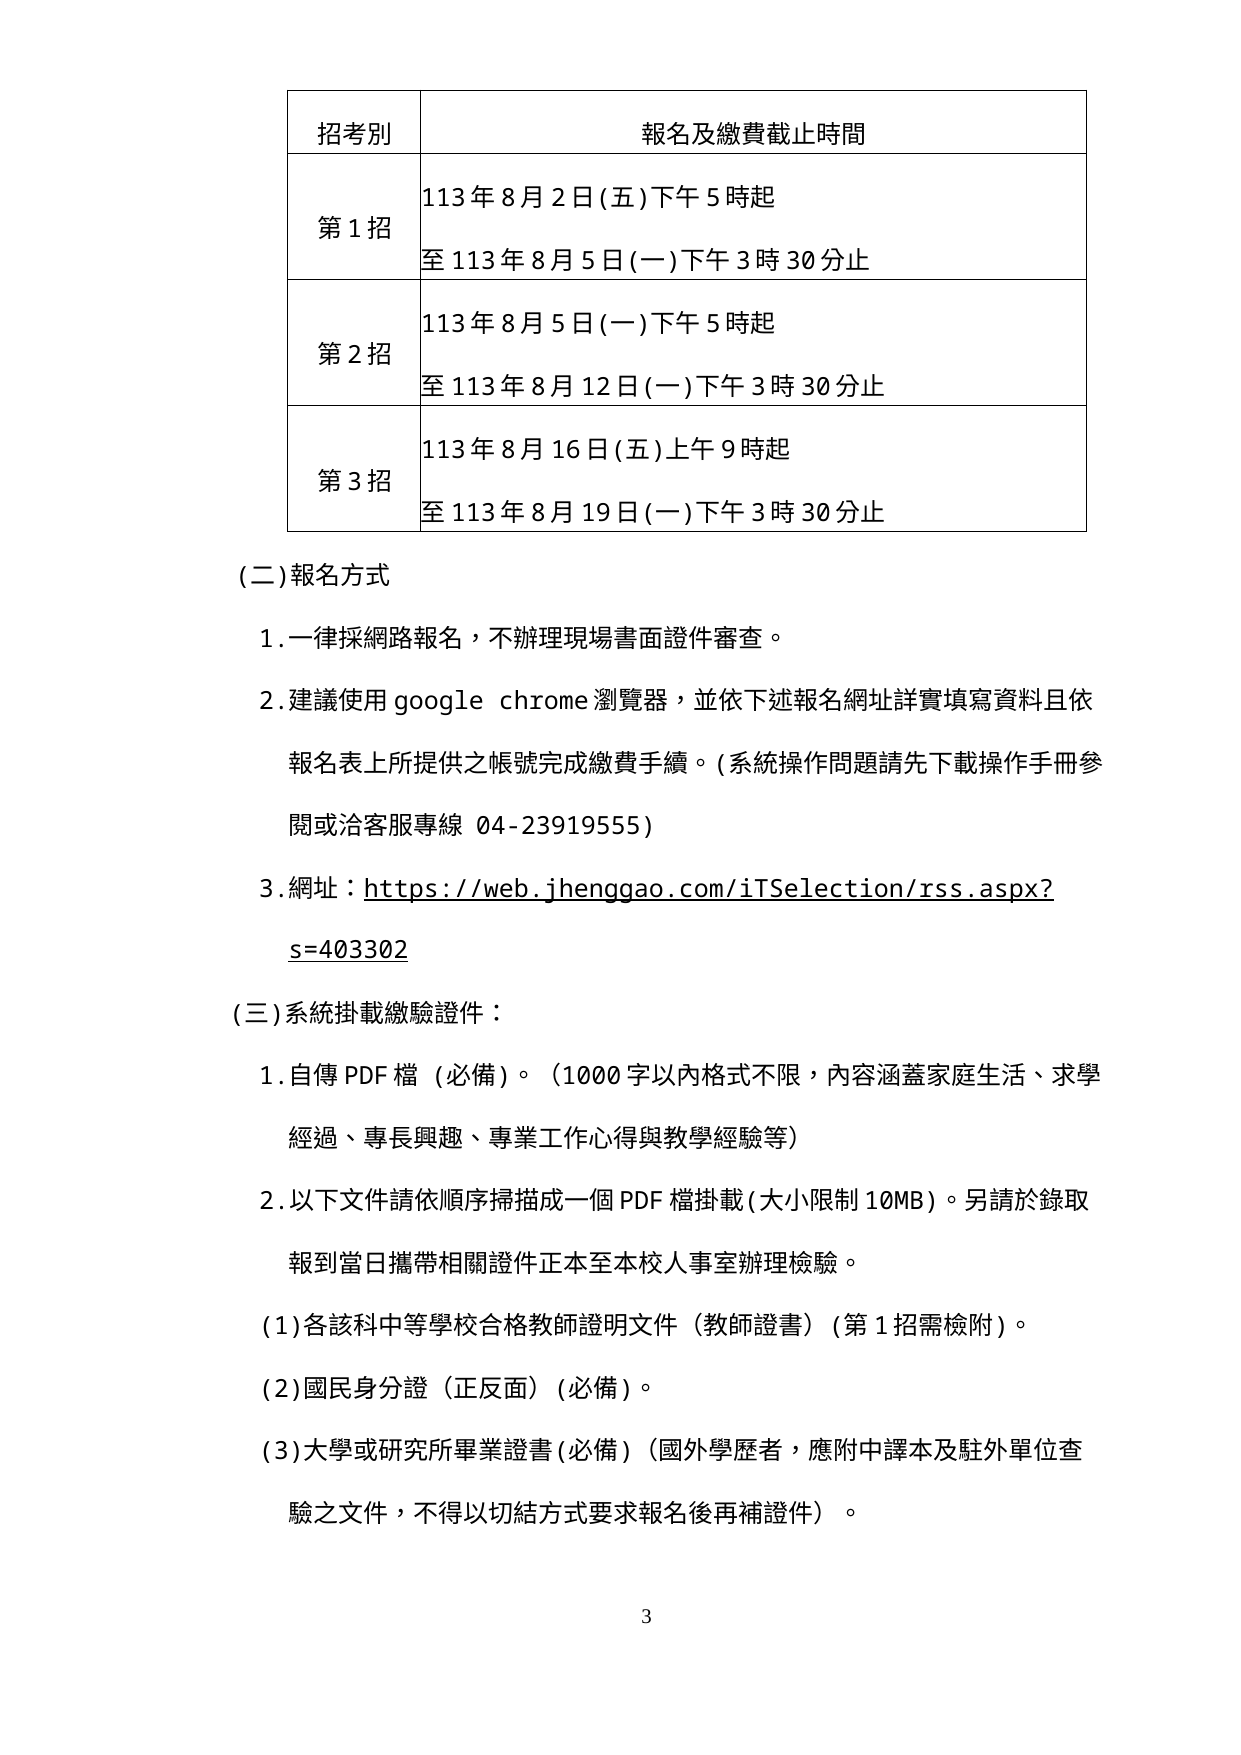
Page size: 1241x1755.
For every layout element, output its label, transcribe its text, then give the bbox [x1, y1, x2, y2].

table_cell 113年8月16日(五)上午9時起 至113年8月19日(一)下午3時30分止 [421, 406, 1086, 531]
text (2)國民身分證（正反面）(必備)。 [259, 1345, 1107, 1407]
text 1.自傳PDF檔 (必備)。（1000字以內格式不限，內容涵蓋家庭生活、求學經過、專長興趣、專業工作心得與教學經驗等） [259, 1032, 1107, 1157]
text 2.以下文件請依順序掃描成一個PDF檔掛載(大小限制10MB)。另請於錄取報到當日攜帶相關證件正本至本校人事室辦理檢驗。 [259, 1157, 1107, 1282]
text 2.建議使用google chrome瀏覽器，並依下述報名網址詳實填寫資料且依報名表上所提供之帳號完成繳費手續。(系統操作問題請先下載操作手冊參閱或洽客服專線 04-23919555) [259, 657, 1107, 845]
text 3.網址：https://web.jhenggao.com/iTSelection/rss.aspx?s=403302 [259, 845, 1107, 970]
table_cell 113年8月2日(五)下午5時起 至113年8月5日(一)下午3時30分止 [421, 154, 1086, 279]
text (二)報名方式 [235, 532, 1107, 595]
table_header 報名及繳費截止時間 [421, 91, 1086, 153]
text (1)各該科中等學校合格教師證明文件（教師證書）(第1招需檢附)。 [259, 1282, 1107, 1345]
text (三)系統掛載繳驗證件： [229, 970, 1107, 1032]
text (3)大學或研究所畢業證書(必備)（國外學歷者，應附中譯本及駐外單位查驗之文件，不得以切結方式要求報名後再補證件）。 [259, 1407, 1107, 1532]
text 1.一律採網路報名，不辦理現場書面證件審查。 [259, 595, 1107, 657]
table_header 招考別 [288, 91, 420, 153]
table_cell 第1招 [288, 154, 420, 279]
table_cell 第3招 [288, 406, 420, 531]
table_cell 113年8月5日(一)下午5時起 至113年8月12日(一)下午3時30分止 [421, 280, 1086, 405]
table_cell 第2招 [288, 280, 420, 405]
